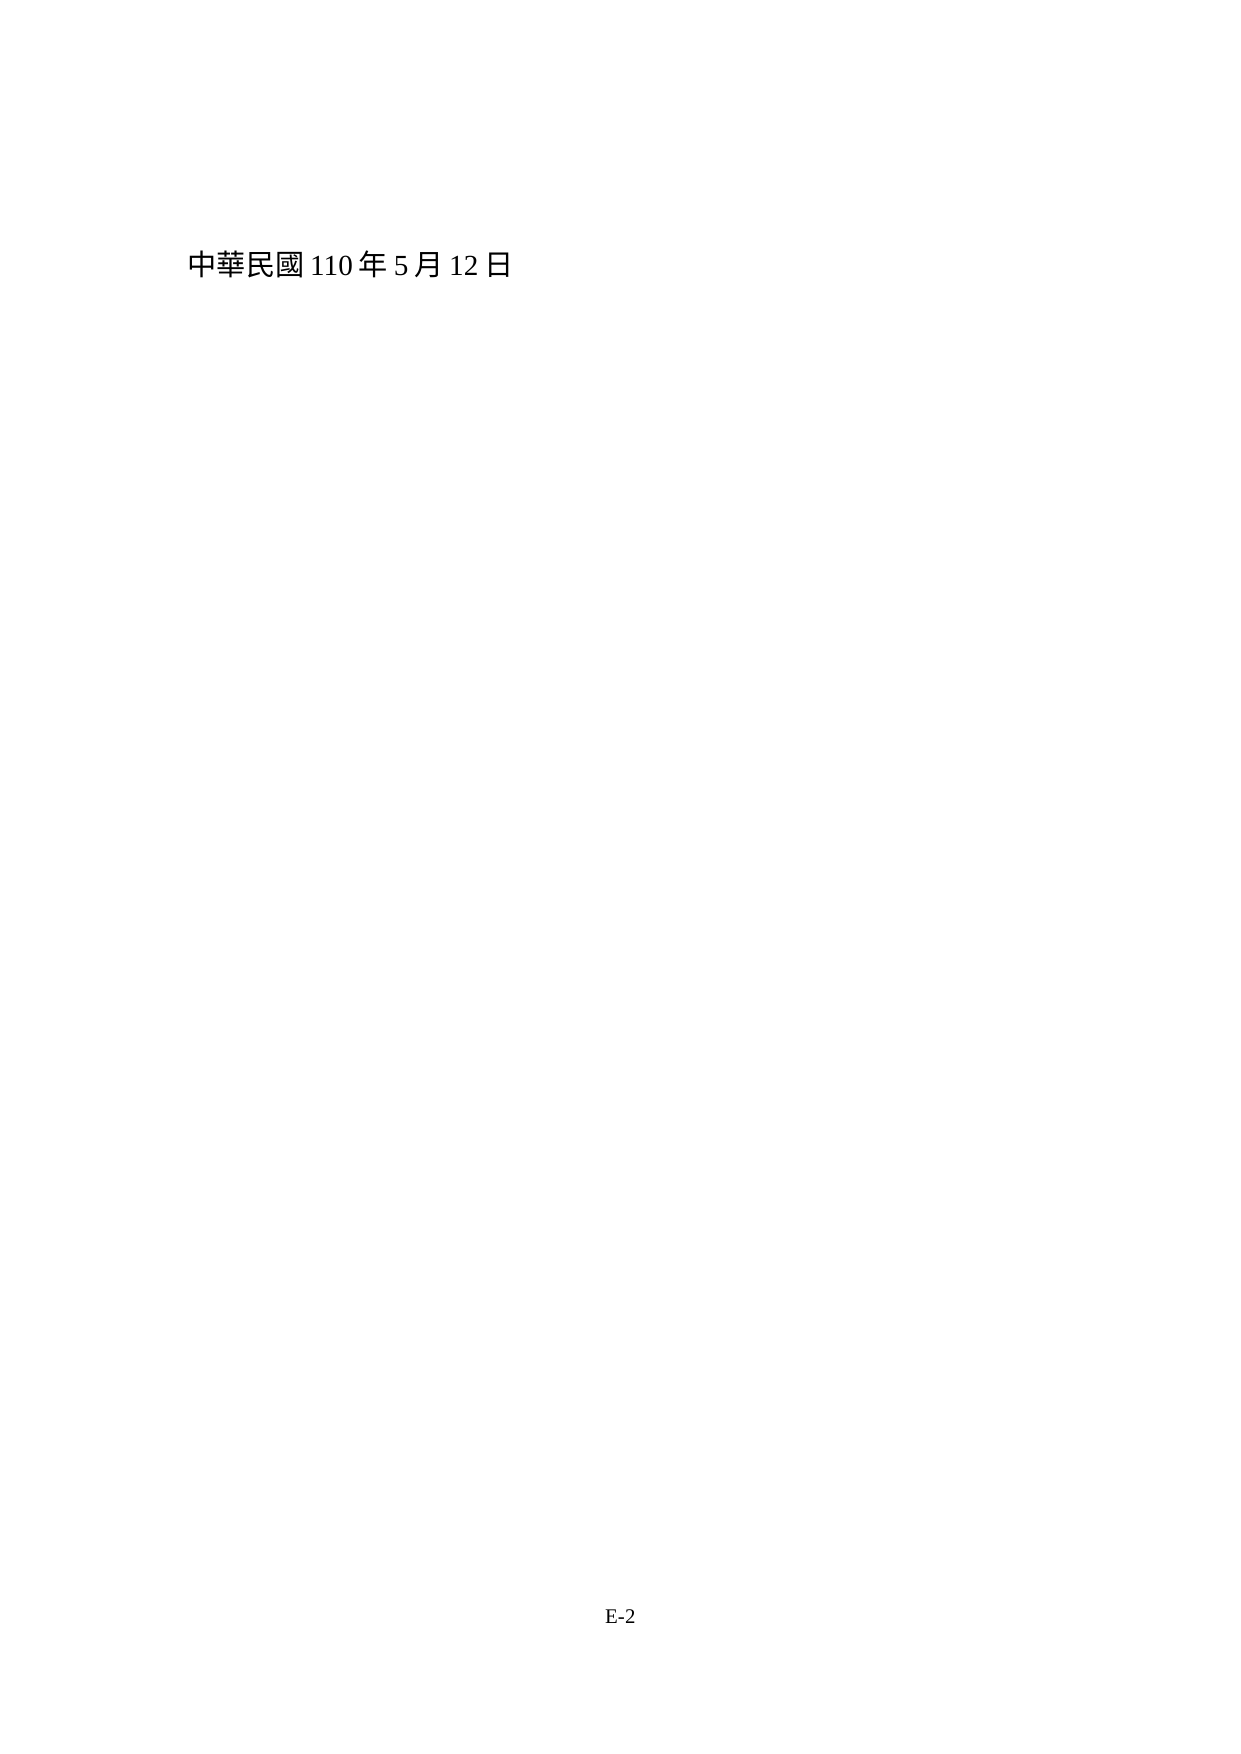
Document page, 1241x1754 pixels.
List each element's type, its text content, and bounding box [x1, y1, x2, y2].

text 中華民國110年5月12日 [187, 221, 1053, 284]
